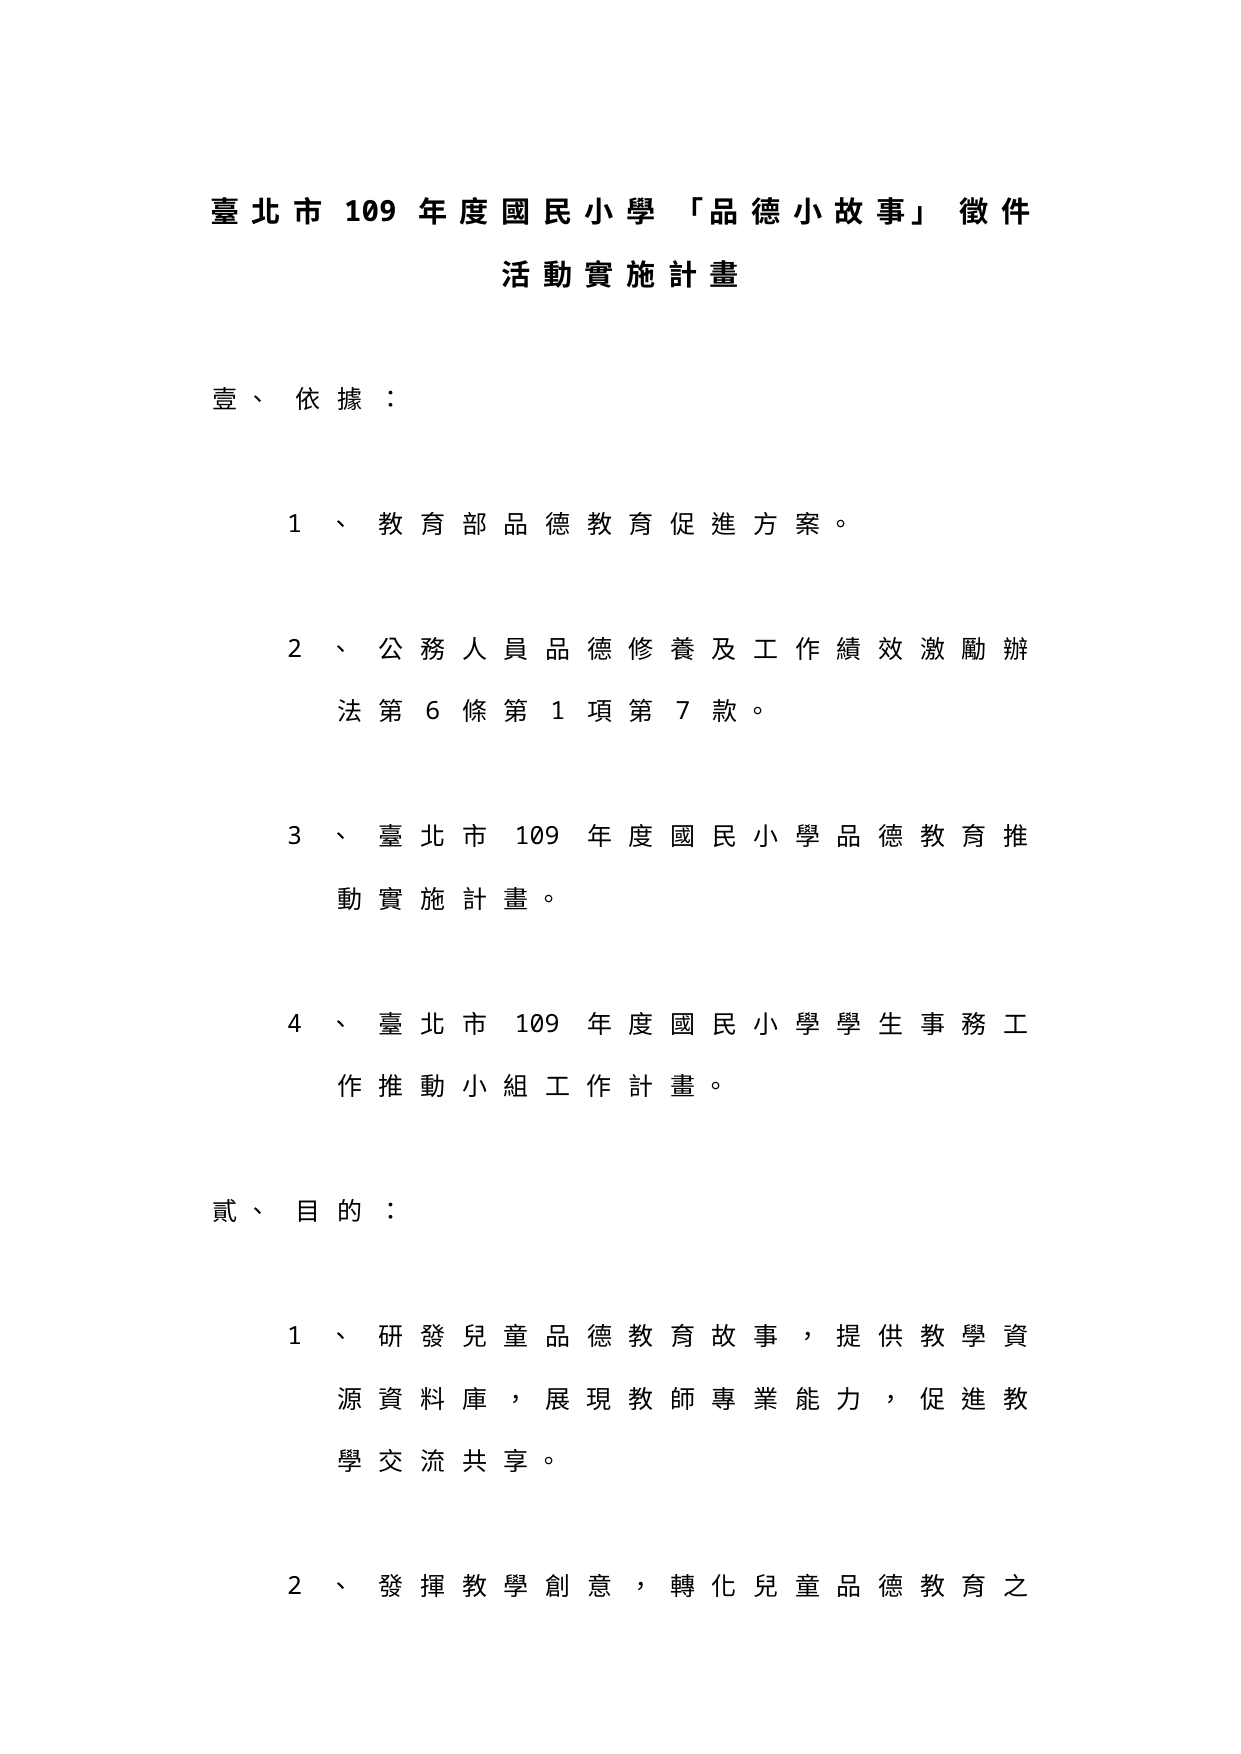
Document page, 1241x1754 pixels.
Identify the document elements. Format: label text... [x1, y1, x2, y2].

text 臺北市109年度國民小學「品德小故事」徵件活動實施計畫 [203, 168, 1037, 293]
list 研發兒童品德教育故事，提供教學資源資料庫，展現教師專業能力，促進教學交流共享。 [253, 1293, 1037, 1481]
list 依據： [203, 356, 1037, 418]
list 目的： [203, 1168, 1037, 1231]
list 臺北市109年度國民小學學生事務工作推動小組工作計畫。 [253, 981, 1037, 1106]
list 教育部品德教育促進方案。 [253, 481, 1037, 543]
list 發揮教學創意，轉化兒童品德教育之 [253, 1543, 1037, 1606]
list 臺北市109年度國民小學品德教育推動實施計畫。 [253, 793, 1037, 918]
list 公務人員品德修養及工作績效激勵辦法第6條第1項第7款。 [253, 606, 1037, 731]
